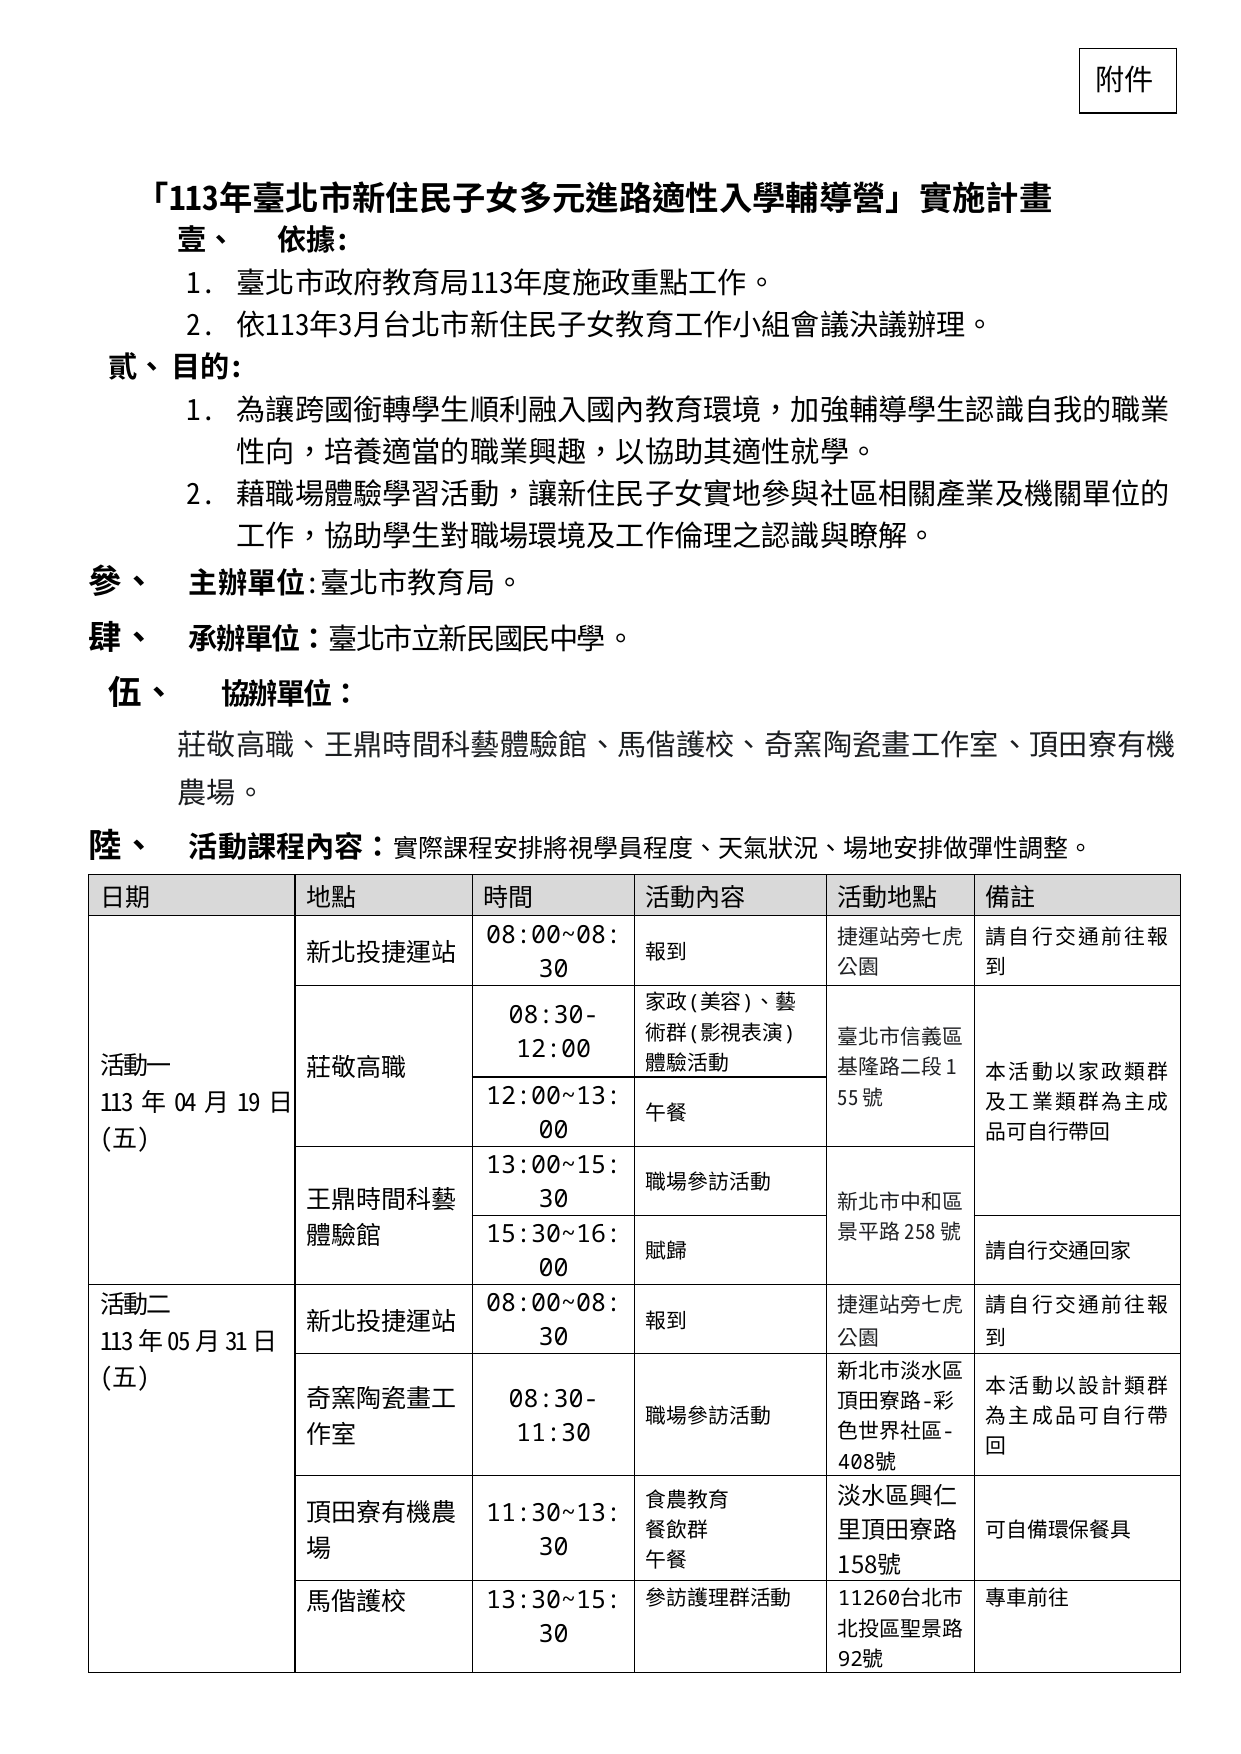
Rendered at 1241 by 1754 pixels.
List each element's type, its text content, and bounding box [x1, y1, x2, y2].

table_cell 可自備環保餐具 [975, 1476, 1180, 1580]
table_cell 11260台北市北投區聖景路92號 [827, 1581, 974, 1672]
table_cell 新北投捷運站 [296, 1285, 472, 1353]
table_cell 午餐 [635, 1078, 826, 1146]
table_cell 13:00~15:30 [473, 1147, 634, 1215]
table_cell 食農教育 餐飲群 午餐 [635, 1476, 826, 1580]
table_header 時間 [473, 875, 634, 915]
table_cell 請自行交通前往報到 [975, 1285, 1180, 1353]
table_cell 王鼎時間科藝體驗館 [296, 1147, 472, 1284]
table_cell 莊敬高職 [296, 986, 472, 1146]
text 「113年臺北市新住民子女多元進路適性入學輔導營」實施計畫 [89, 154, 1099, 217]
list 協辦單位： [108, 666, 1181, 714]
table_cell 請自行交通回家 [975, 1216, 1180, 1284]
table_cell 專車前往 [975, 1581, 1180, 1672]
table_cell 家政(美容)、藝術群(影視表演) 體驗活動 [635, 986, 826, 1076]
table_cell 職場參訪活動 [635, 1147, 826, 1215]
table_cell 08:30-11:30 [473, 1354, 634, 1475]
table_cell 13:30~15:30 [473, 1581, 634, 1672]
list 承辦單位：臺北市立新民國民中學。 [89, 611, 1138, 659]
list 依113年3月台北市新住民子女教育工作小組會議決議辦理。 [186, 302, 1181, 344]
table_cell 報到 [635, 916, 826, 984]
table_cell 馬偕護校 [296, 1581, 472, 1672]
table_cell 活動一 113年04月19日(五) [89, 916, 294, 1284]
list 主辦單位:臺北市教育局。 [89, 555, 1138, 603]
list 為讓跨國銜轉學生順利融入國內教育環境，加強輔導學生認識自我的職業性向，培養適當的職業興趣，以協助其適性就學。 [186, 386, 1181, 471]
table_cell 本活動以家政類群及工業類群為主成品可自行帶回 [975, 986, 1180, 1215]
table_cell 12:00~13:00 [473, 1078, 634, 1146]
table_cell 08:00~08:30 [473, 1285, 634, 1353]
table_cell 報到 [635, 1285, 826, 1353]
table_cell 參訪護理群活動 [635, 1581, 826, 1672]
text 莊敬高職、王鼎時間科藝體驗館、馬偕護校、奇窯陶瓷畫工作室、頂田寮有機農場。 [177, 722, 1181, 812]
table_cell 活動二 113年05月31日(五) [89, 1285, 294, 1672]
table_header 活動內容 [635, 875, 826, 915]
table_cell 15:30~16:00 [473, 1216, 634, 1284]
table_cell 本活動以設計類群為主成品可自行帶回 [975, 1354, 1180, 1475]
text 附件 [1095, 57, 1161, 98]
table_header 備註 [975, 875, 1180, 915]
table_cell 請自行交通前往報到 [975, 916, 1180, 984]
table_cell 奇窯陶瓷畫工作室 [296, 1354, 472, 1475]
list 依據: [177, 217, 1181, 259]
table_cell 捷運站旁七虎公園 [827, 1285, 974, 1353]
list 目的: [108, 344, 1181, 386]
table_cell 賦歸 [635, 1216, 826, 1284]
table_cell 08:00~08:30 [473, 916, 634, 984]
list 臺北市政府教育局113年度施政重點工作。 [186, 259, 1181, 302]
table_cell 11:30~13:30 [473, 1476, 634, 1580]
table_cell 淡水區興仁里頂田寮路158號 [827, 1476, 974, 1580]
table_cell 新北市淡水區頂田寮路-彩色世界社區-408號 [827, 1354, 974, 1475]
list 藉職場體驗學習活動，讓新住民子女實地參與社區相關產業及機關單位的工作，協助學生對職場環境及工作倫理之認識與瞭解。 [186, 471, 1181, 555]
table_header 活動地點 [827, 875, 974, 915]
table_cell 臺北市信義區基隆路二段155號 [827, 986, 974, 1146]
table_cell 頂田寮有機農場 [296, 1476, 472, 1580]
table_cell 08:30-12:00 [473, 986, 634, 1076]
table_header 日期 [89, 875, 294, 915]
table_header 地點 [296, 875, 472, 915]
table_cell 新北市中和區景平路258號 [827, 1147, 974, 1284]
table_cell 捷運站旁七虎公園 [827, 916, 974, 984]
list 活動課程內容：實際課程安排將視學員程度、天氣狀況、場地安排做彈性調整。 [89, 819, 1138, 867]
table_cell 新北投捷運站 [296, 916, 472, 984]
table_cell 職場參訪活動 [635, 1354, 826, 1475]
